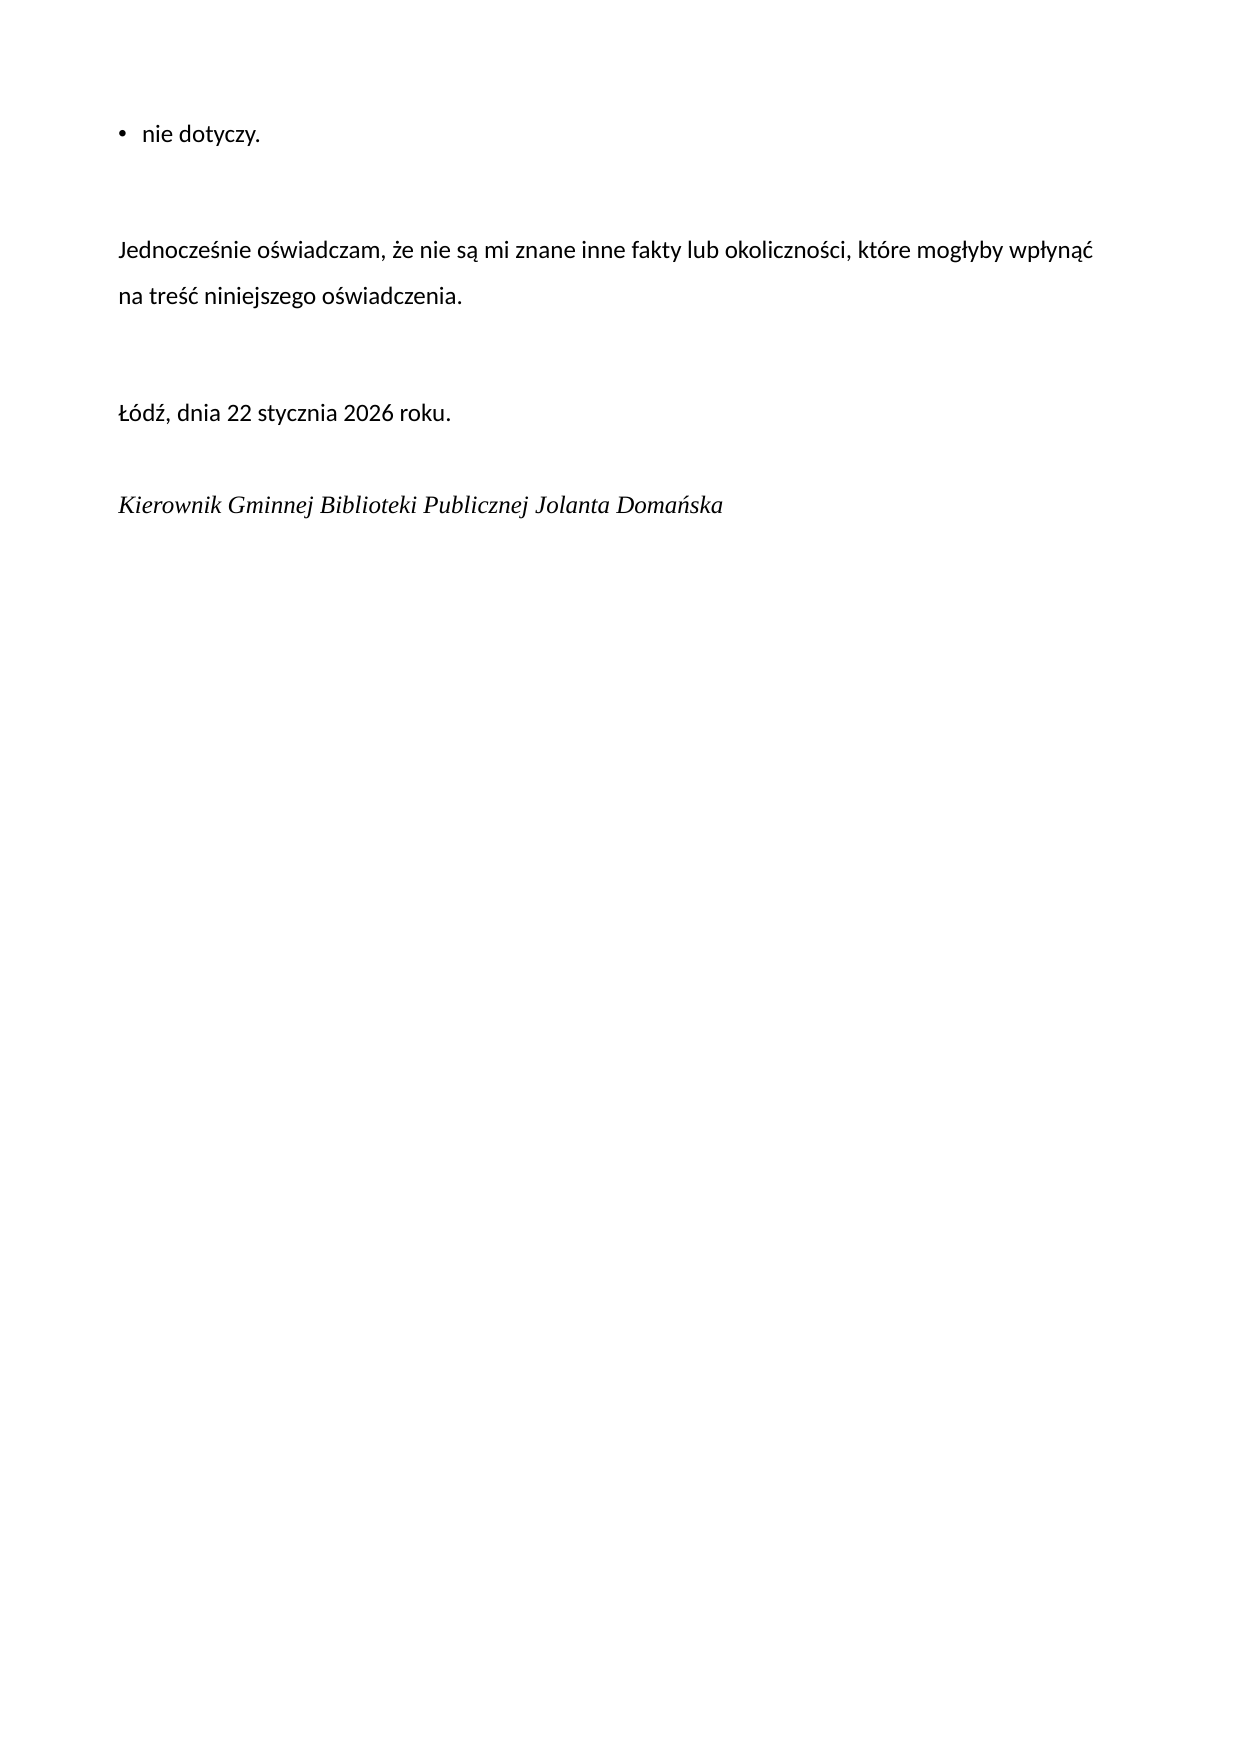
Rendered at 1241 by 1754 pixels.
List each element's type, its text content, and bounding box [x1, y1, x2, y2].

text Łódź, dnia 22 stycznia 2026 roku. [118, 397, 1122, 427]
text Jednocześnie oświadczam, że nie są mi znane inne fakty lub okoliczności, które mogłyby wpłynąć na treść niniejszego oświadczenia. [118, 235, 1122, 311]
text Kierownik Gminnej Biblioteki Publicznej Jolanta Domańska [118, 491, 1122, 519]
list nie dotyczy. [118, 118, 1122, 149]
